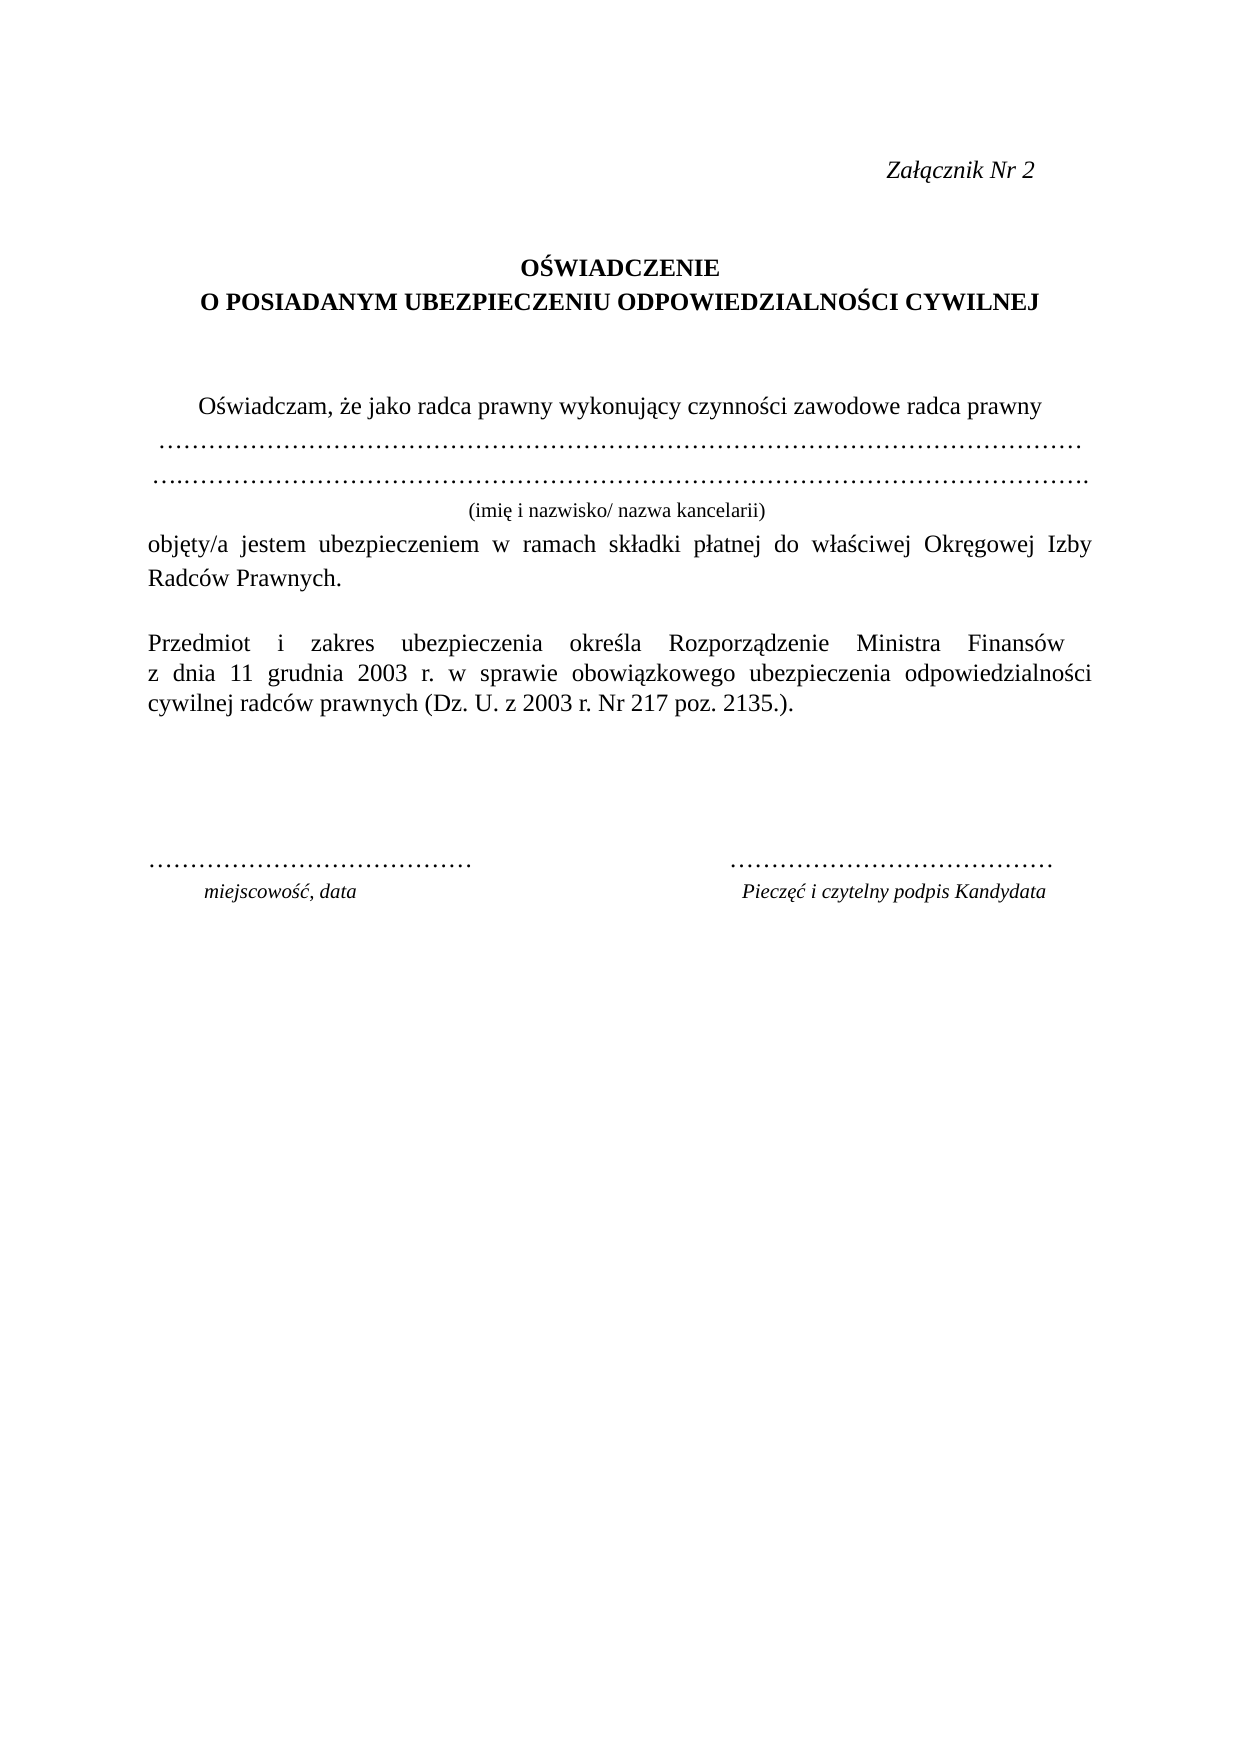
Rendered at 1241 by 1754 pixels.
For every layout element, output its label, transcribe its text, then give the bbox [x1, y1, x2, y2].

text Załącznik Nr 2 [148, 155, 1093, 184]
text miejscowość, data Pieczęć i czytelny podpis Kandydata [148, 879, 1093, 903]
text Przedmiot i zakres ubezpieczenia określa Rozporządzenie Ministra Finansów z dnia 11 grudnia 2003 r. w sprawie obowiązkowego ubezpieczenia odpowiedzialności cywilnej radców prawnych (Dz. U. z 2003 r. Nr 217 poz. 2135.). [148, 598, 1093, 717]
text objęty/a jestem ubezpieczeniem w ramach składki płatnej do właściwej Okręgowej Izby Radców Prawnych. [148, 529, 1093, 592]
text Oświadczam, że jako radca prawny wykonujący czynności zawodowe radca prawny …………………………………………………………………………………………………….………………………………………………………………………………………………. (imię i nazwisko/ nazwa kancelarii) [148, 391, 1093, 523]
text OŚWIADCZENIE [148, 253, 1093, 282]
text ………………………………… ………………………………… [148, 844, 1093, 873]
text O POSIADANYM UBEZPIECZENIU ODPOWIEDZIALNOŚCI CYWILNEJ [148, 287, 1093, 316]
